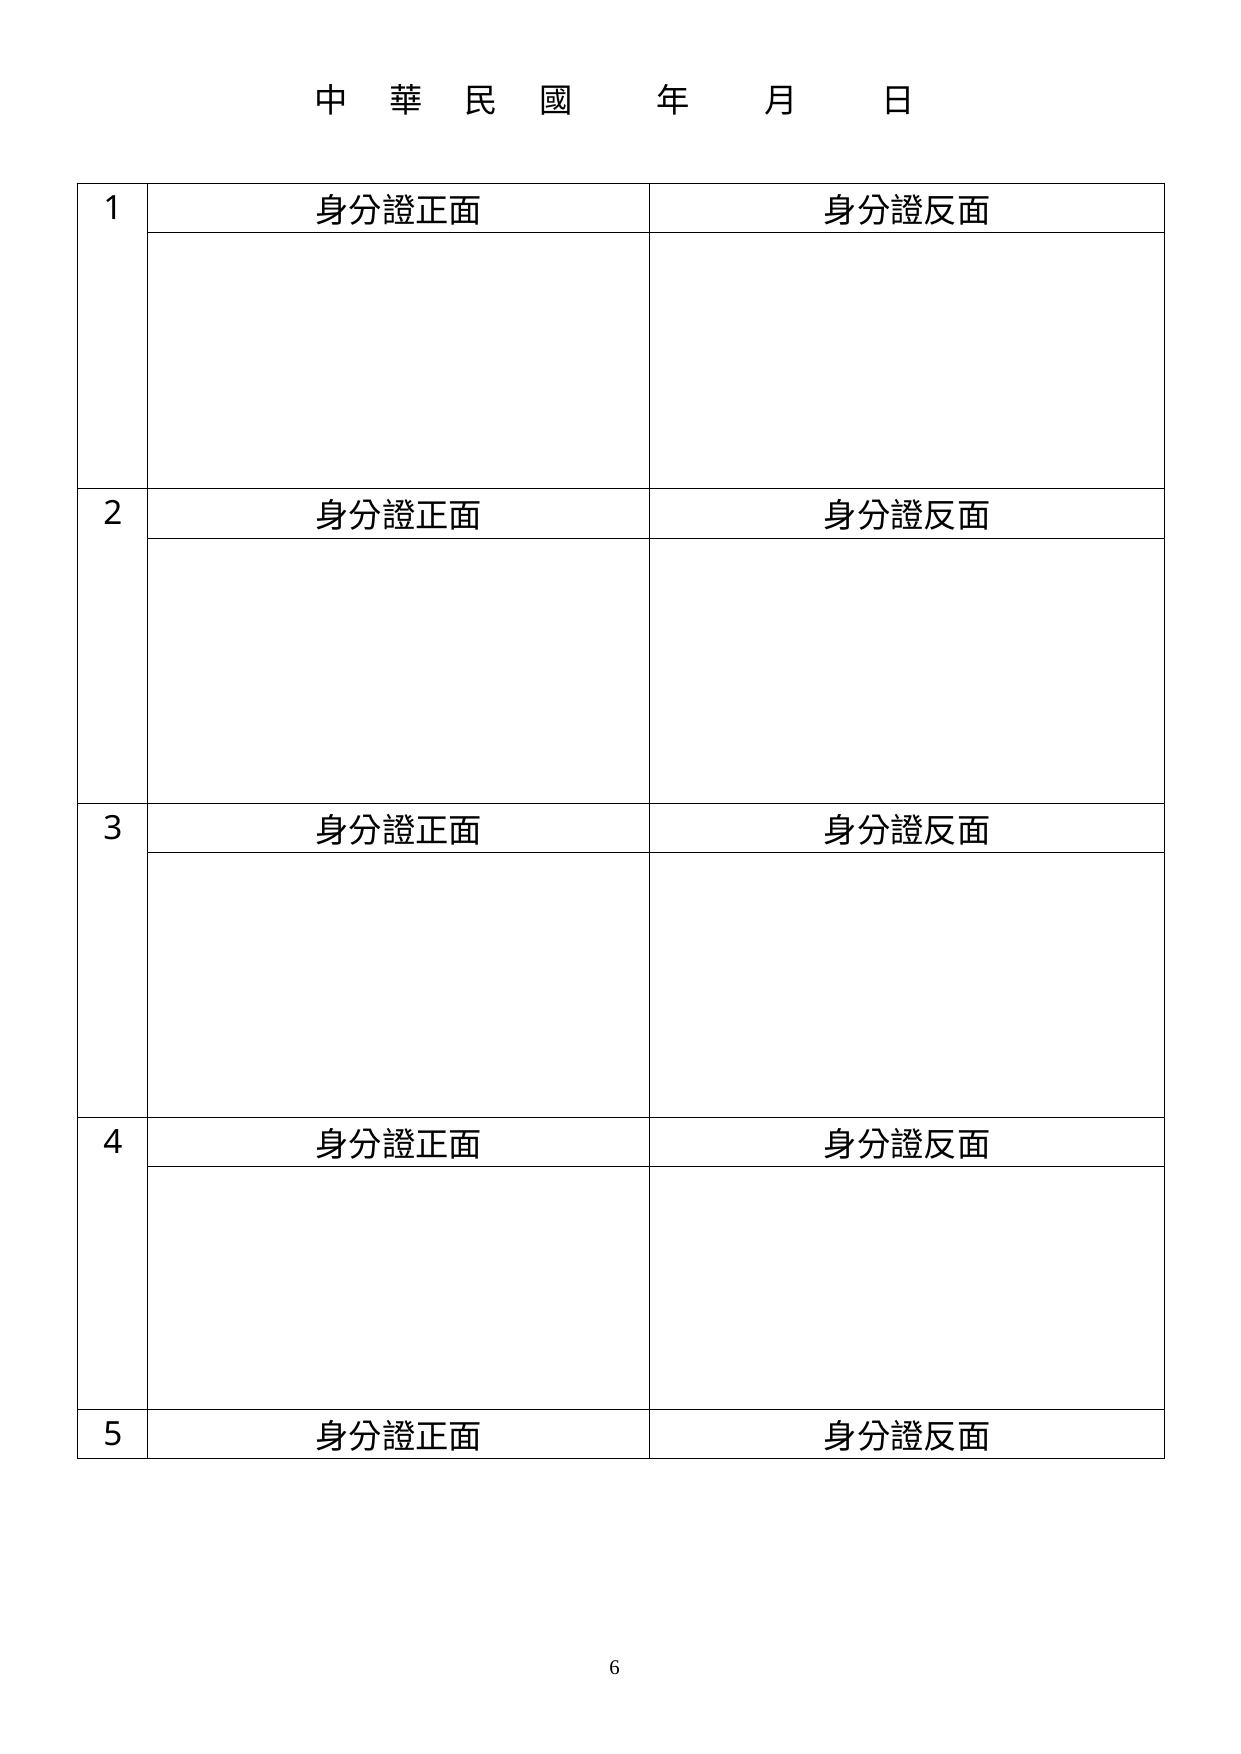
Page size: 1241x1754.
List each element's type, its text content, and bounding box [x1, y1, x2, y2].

table_cell 5 [78, 1410, 147, 1458]
table_cell 身分證反面 [650, 489, 1164, 537]
table_cell 4 [78, 1118, 147, 1408]
table_cell 身分證反面 [650, 1118, 1164, 1166]
table_cell [650, 853, 1164, 1117]
table_header 1 [78, 184, 147, 488]
table_cell 身分證正面 [148, 1118, 649, 1166]
table_header 身分證正面 [148, 184, 649, 232]
table_cell 身分證正面 [148, 1410, 649, 1458]
table_cell 身分證反面 [650, 1410, 1164, 1458]
table_cell 身分證正面 [148, 489, 649, 537]
table_cell [650, 1167, 1164, 1408]
table_cell 2 [78, 489, 147, 802]
table_cell 3 [78, 804, 147, 1117]
table_cell [148, 233, 649, 488]
table_cell [148, 853, 649, 1117]
text 中 華 民 國 年 月 日 [89, 74, 1140, 122]
table_cell 身分證反面 [650, 804, 1164, 852]
table_cell [148, 539, 649, 802]
table_cell [650, 233, 1164, 488]
table_cell 身分證正面 [148, 804, 649, 852]
table_cell [148, 1167, 649, 1408]
table_header 身分證反面 [650, 184, 1164, 232]
table_cell [650, 539, 1164, 802]
